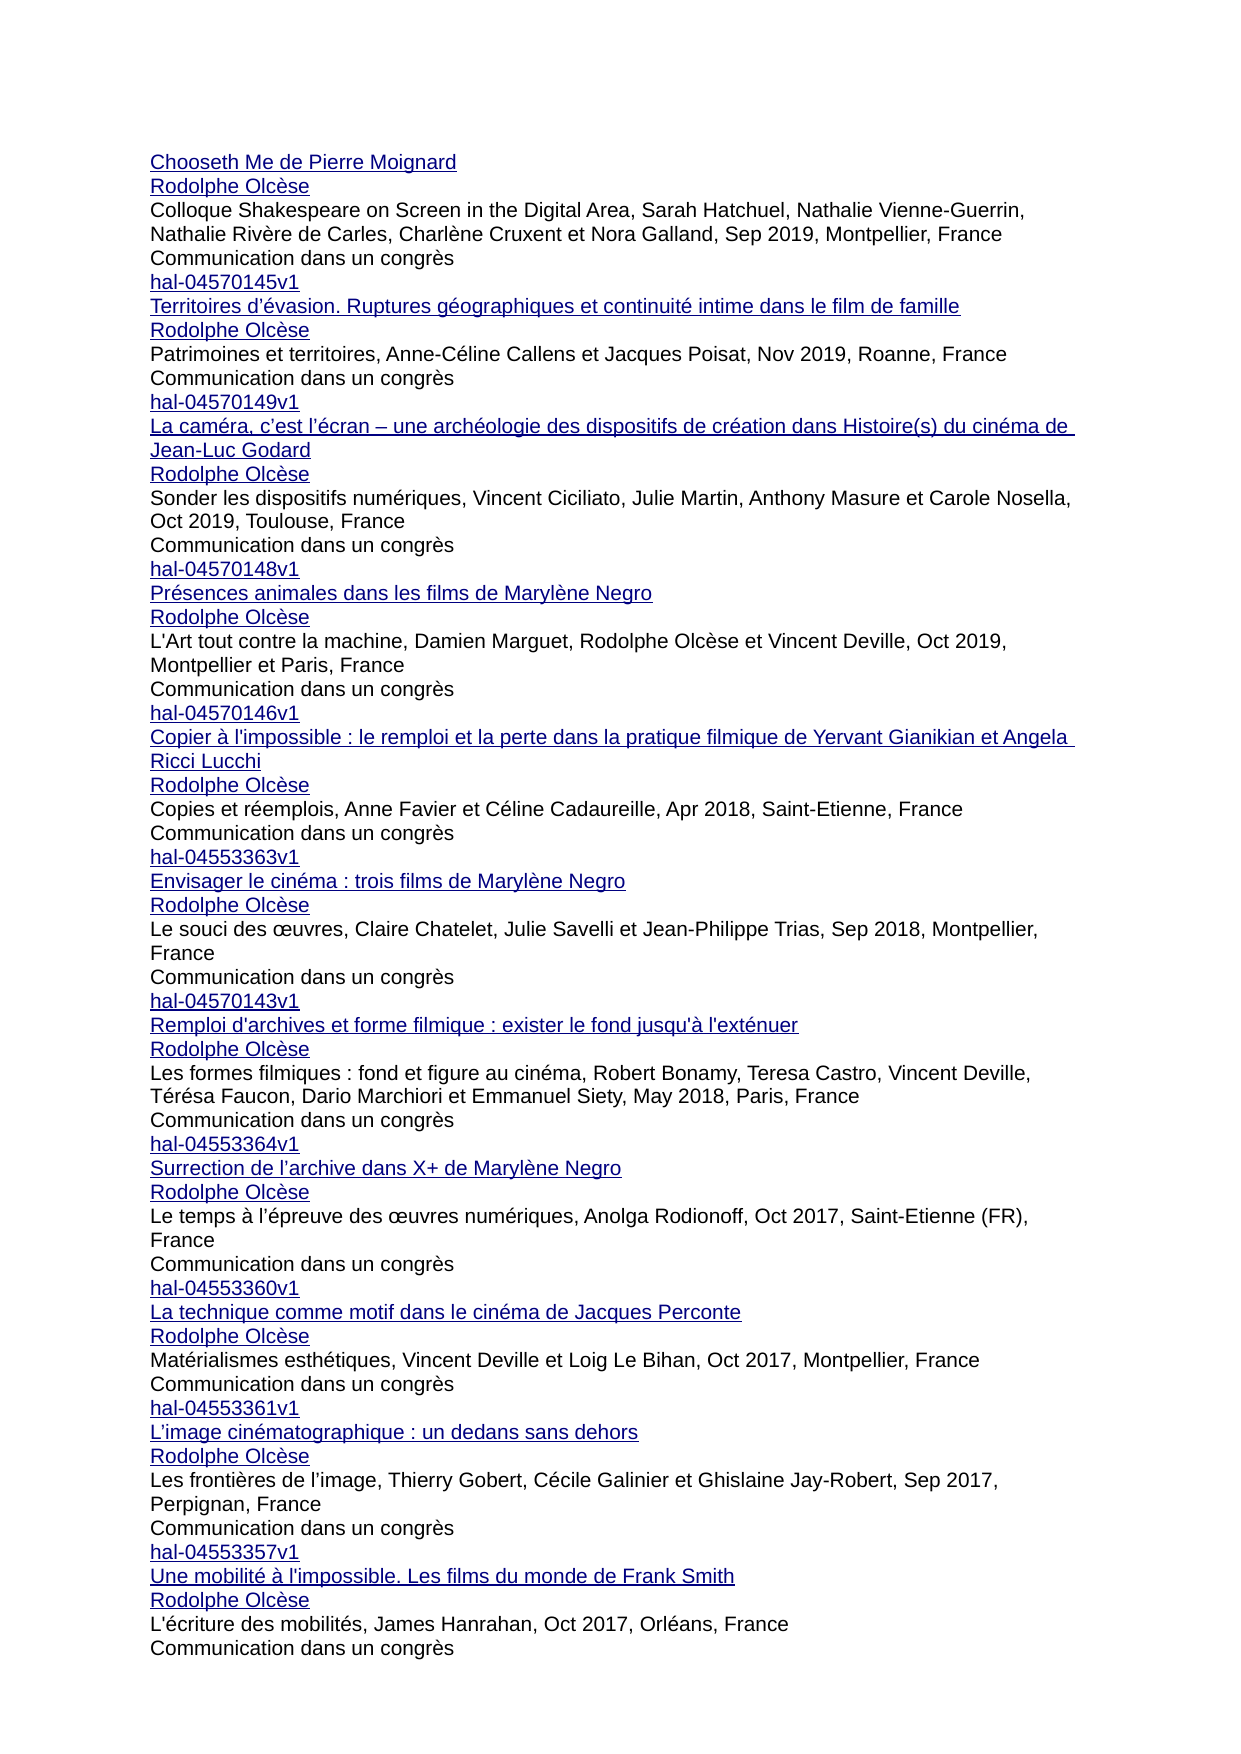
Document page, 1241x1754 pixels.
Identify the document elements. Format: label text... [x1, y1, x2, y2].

table_cell L’image cinématographique : un dedans sans dehors Rodolphe Olcèse Les frontières de l’image, Thierry Gobert, Cécile Galinier et Ghislaine Jay-Robert, Sep 2017, Perpignan, France Communication dans un congrès hal-04553357v1 [150, 1420, 1090, 1563]
table_cell Remploi d'archives et forme filmique : exister le fond jusqu'à l'exténuer Rodolphe Olcèse Les formes filmiques : fond et figure au cinéma, Robert Bonamy, Teresa Castro, Vincent Deville, Térésa Faucon, Dario Marchiori et Emmanuel Siety, May 2018, Paris, France Communication dans un congrès hal-04553364v1 [150, 1013, 1090, 1156]
table_cell Surrection de l’archive dans X+ de Marylène Negro Rodolphe Olcèse Le temps à l’épreuve des œuvres numériques, Anolga Rodionoff, Oct 2017, Saint-Etienne (FR), France Communication dans un congrès hal-04553360v1 [150, 1156, 1090, 1300]
table_cell La caméra, c’est l’écran – une archéologie des dispositifs de création dans Histoire(s) du cinéma de Jean-Luc Godard Rodolphe Olcèse Sonder les dispositifs numériques, Vincent Ciciliato, Julie Martin, Anthony Masure et Carole Nosella, Oct 2019, Toulouse, France Communication dans un congrès hal-04570148v1 [150, 414, 1090, 581]
table_cell Une mobilité à l'impossible. Les films du monde de Frank Smith Rodolphe Olcèse L'écriture des mobilités, James Hanrahan, Oct 2017, Orléans, France Communication dans un congrès [150, 1564, 1090, 1659]
table_cell Copier à l'impossible : le remploi et la perte dans la pratique filmique de Yervant Gianikian et Angela Ricci Lucchi Rodolphe Olcèse Copies et réemplois, Anne Favier et Céline Cadaureille, Apr 2018, Saint-Etienne, France Communication dans un congrès hal-04553363v1 [150, 725, 1090, 869]
table_cell Envisager le cinéma : trois films de Marylène Negro Rodolphe Olcèse Le souci des œuvres, Claire Chatelet, Julie Savelli et Jean-Philippe Trias, Sep 2018, Montpellier, France Communication dans un congrès hal-04570143v1 [150, 869, 1090, 1012]
table_cell Présences animales dans les films de Marylène Negro Rodolphe Olcèse L'Art tout contre la machine, Damien Marguet, Rodolphe Olcèse et Vincent Deville, Oct 2019, Montpellier et Paris, France Communication dans un congrès hal-04570146v1 [150, 581, 1090, 725]
table_cell Chooseth Me de Pierre Moignard Rodolphe Olcèse Colloque Shakespeare on Screen in the Digital Area, Sarah Hatchuel, Nathalie Vienne-Guerrin, Nathalie Rivère de Carles, Charlène Cruxent et Nora Galland, Sep 2019, Montpellier, France Communication dans un congrès hal-04570145v1 [150, 150, 1090, 294]
table_cell Territoires d’évasion. Ruptures géographiques et continuité intime dans le film de famille Rodolphe Olcèse Patrimoines et territoires, Anne-Céline Callens et Jacques Poisat, Nov 2019, Roanne, France Communication dans un congrès hal-04570149v1 [150, 294, 1090, 413]
table_cell La technique comme motif dans le cinéma de Jacques Perconte Rodolphe Olcèse Matérialismes esthétiques, Vincent Deville et Loig Le Bihan, Oct 2017, Montpellier, France Communication dans un congrès hal-04553361v1 [150, 1300, 1090, 1420]
